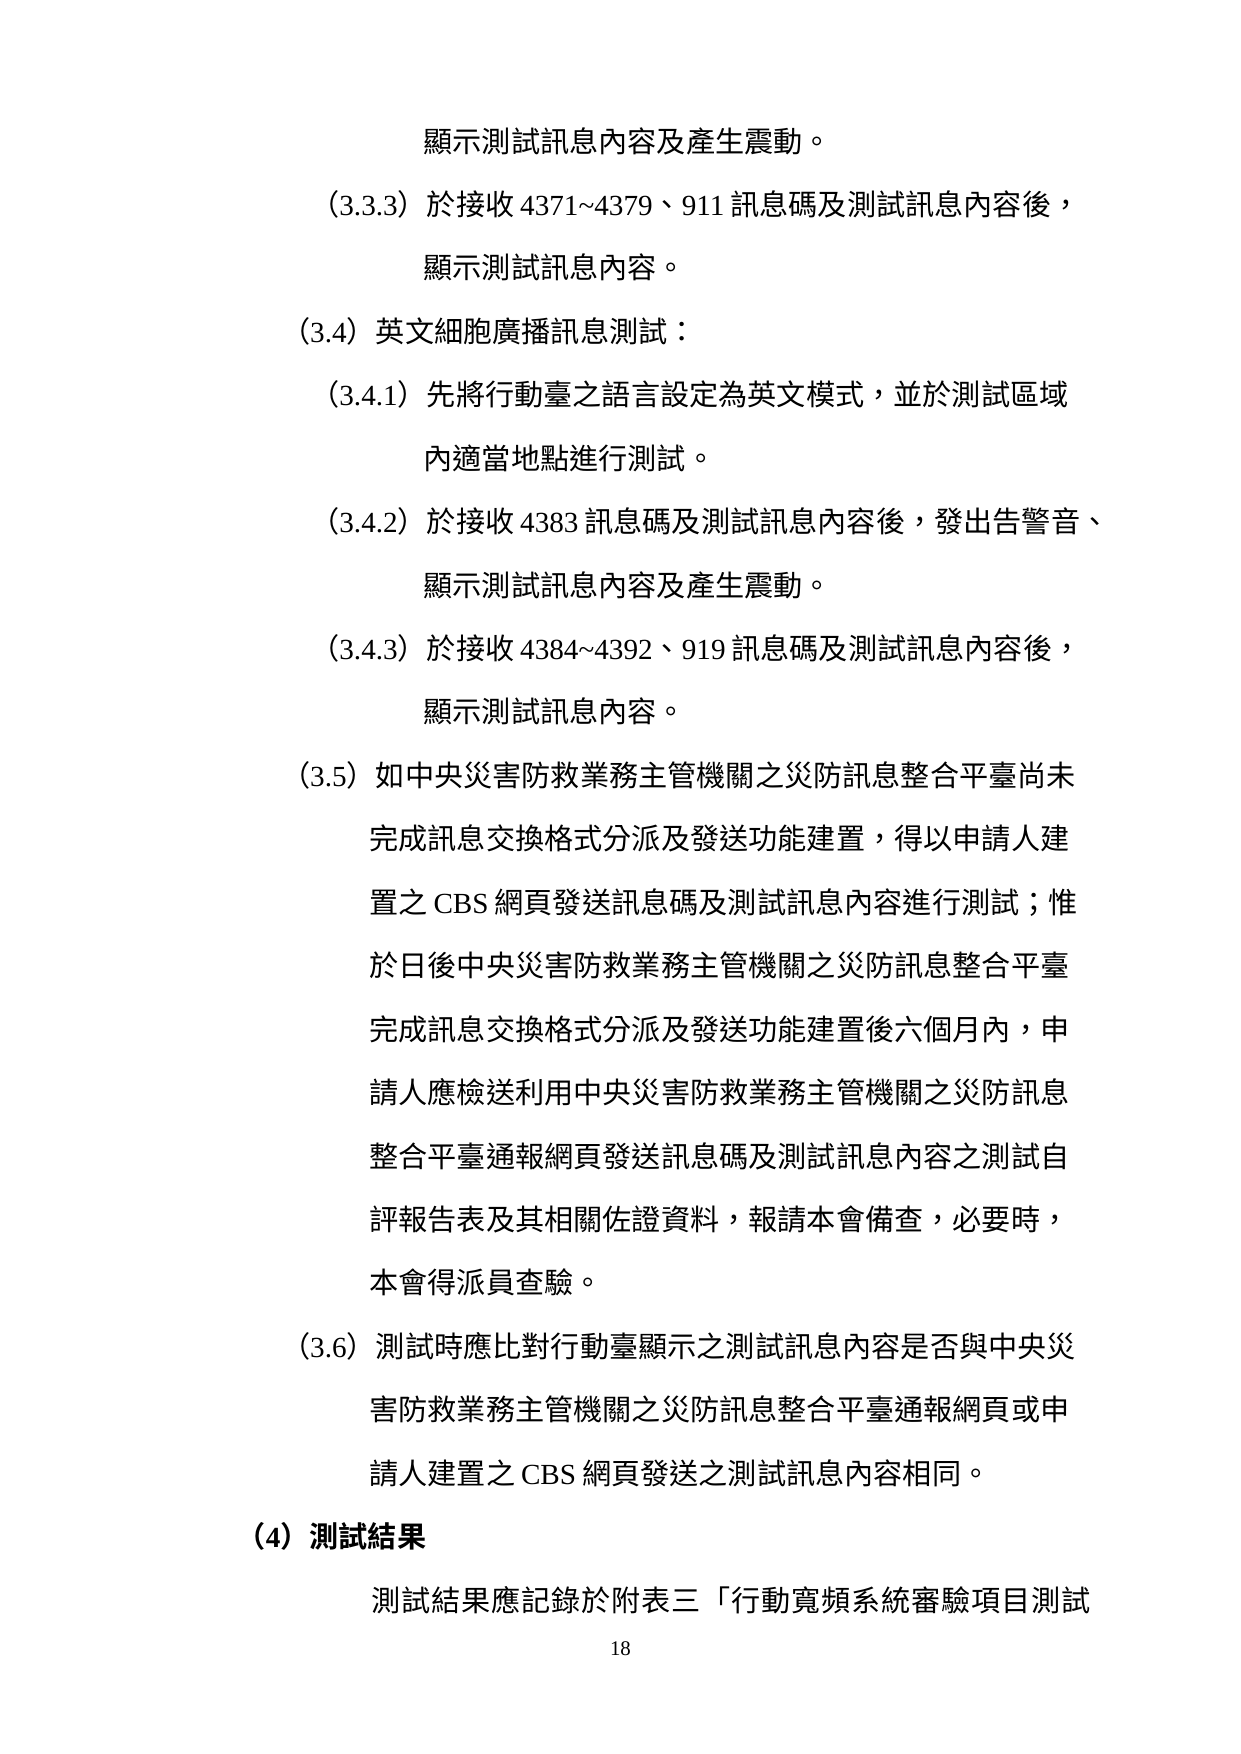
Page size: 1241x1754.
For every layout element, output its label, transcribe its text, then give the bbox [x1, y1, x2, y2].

text 測試結果應記錄於附表三「行動寬頻系統審驗項目測試 [310, 1577, 1092, 1619]
text （3.4.2）於接收4383訊息碼及測試訊息內容後，發出告警音、顯示測試訊息內容及產生震動。 [310, 499, 1092, 604]
text （3.4）英文細胞廣播訊息測試： [281, 308, 1092, 351]
text （3.6）測試時應比對行動臺顯示之測試訊息內容是否與中央災害防救業務主管機關之災防訊息整合平臺通報網頁或申請人建置之CBS網頁發送之測試訊息內容相同。 [281, 1323, 1092, 1493]
text （4）測試結果 [236, 1514, 1092, 1556]
text （3.3.2）於接收4370訊息碼及測試訊息內容後，發出告警音、顯示測試訊息內容及產生震動。 [310, 118, 1092, 160]
text （3.3.3）於接收4371~4379、911訊息碼及測試訊息內容後，顯示測試訊息內容。 [310, 182, 1092, 287]
text （3.4.3）於接收4384~4392、919訊息碼及測試訊息內容後，顯示測試訊息內容。 [310, 626, 1092, 731]
text （3.4.1）先將行動臺之語言設定為英文模式，並於測試區域內適當地點進行測試。 [310, 372, 1092, 478]
text （3.5）如中央災害防救業務主管機關之災防訊息整合平臺尚未完成訊息交換格式分派及發送功能建置，得以申請人建置之CBS網頁發送訊息碼及測試訊息內容進行測試；惟於日後中央災害防救業務主管機關之災防訊息整合平臺完成訊息交換格式分派及發送功能建置後六個月內，申請人應檢送利用中央災害防救業務主管機關之災防訊息整合平臺通報網頁發送訊息碼及測試訊息內容之測試自評報告表及其相關佐證資料，報請本會備查，必要時，本會得派員查驗。 [281, 752, 1092, 1302]
